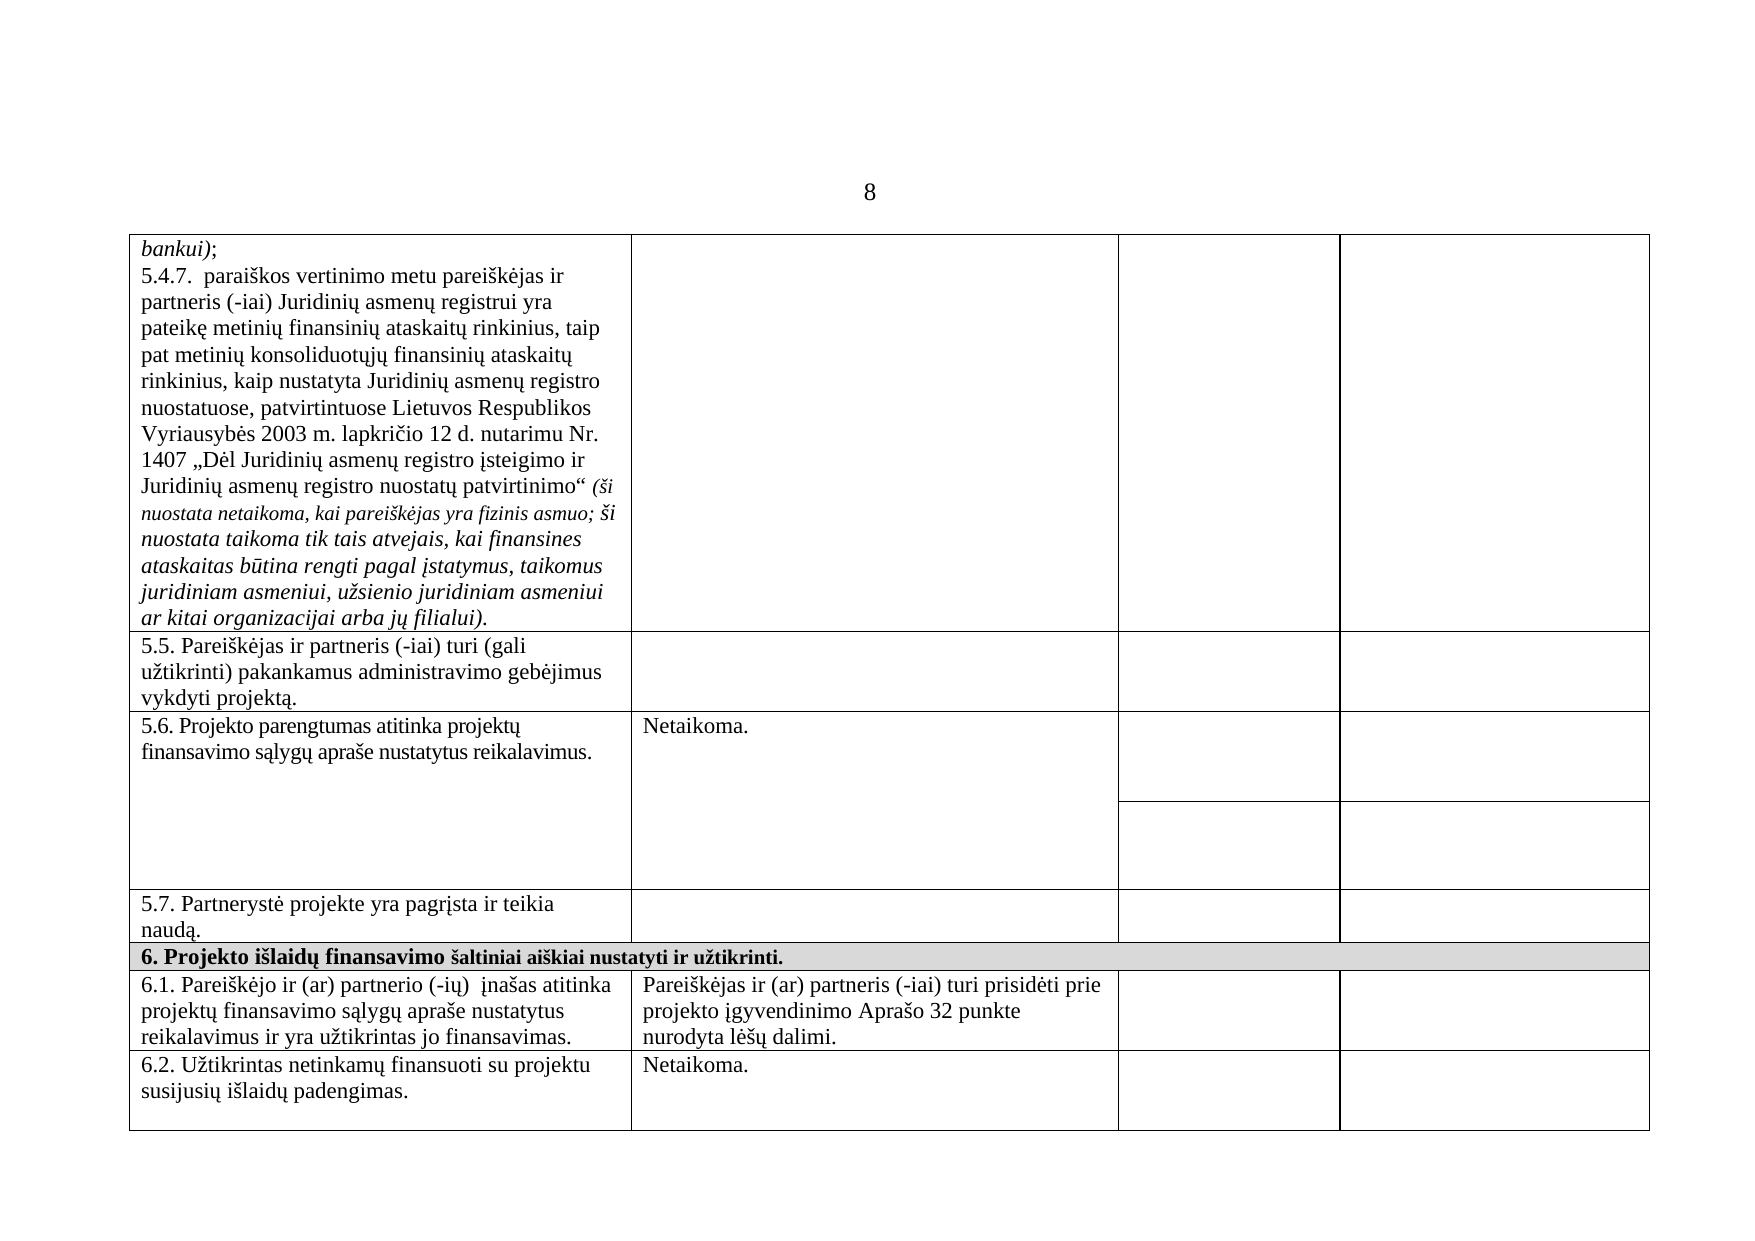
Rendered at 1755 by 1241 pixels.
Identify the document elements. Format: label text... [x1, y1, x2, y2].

table_cell [1341, 632, 1649, 711]
table_cell 5.6. Projekto parengtumas atitinka projektų finansavimo sąlygų apraše nustatytus reikalavimus. [130, 712, 631, 888]
table_cell [1341, 1051, 1649, 1130]
table_cell [1119, 712, 1339, 801]
table_cell Netaikoma. [632, 1051, 1118, 1130]
table_cell bankui); 5.4.7. paraiškos vertinimo metu pareiškėjas ir partneris (-iai) Juridinių asmenų registrui yra pateikę metinių finansinių ataskaitų rinkinius, taip pat metinių konsoliduotųjų finansinių ataskaitų rinkinius, kaip nustatyta Juridinių asmenų registro nuostatuose, patvirtintuose Lietuvos Respublikos Vyriausybės 2003 m. lapkričio 12 d. nutarimu Nr. 1407 „Dėl Juridinių asmenų registro įsteigimo ir Juridinių asmenų registro nuostatų patvirtinimo“ (ši nuostata netaikoma, kai pareiškėjas yra fizinis asmuo; ši nuostata taikoma tik tais atvejais, kai finansines ataskaitas būtina rengti pagal įstatymus, taikomus juridiniam asmeniui, užsienio juridiniam asmeniui ar kitai organizacijai arba jų filialui). [130, 235, 631, 631]
table_cell Netaikoma. [632, 712, 1118, 888]
table_cell [1341, 890, 1649, 942]
table_cell [1341, 712, 1649, 801]
table_cell [1119, 1051, 1339, 1130]
table_cell Pareiškėjas ir (ar) partneris (-iai) turi prisidėti prie projekto įgyvendinimo Aprašo 32 punkte nurodyta lėšų dalimi. [632, 971, 1118, 1050]
table_cell [1119, 802, 1339, 888]
table_cell 6. Projekto išlaidų finansavimo šaltiniai aiškiai nustatyti ir užtikrinti. [130, 943, 1649, 970]
table_cell 5.7. Partnerystė projekte yra pagrįsta ir teikia naudą. [130, 890, 631, 942]
table_cell [1119, 890, 1339, 942]
table_cell 5.5. Pareiškėjas ir partneris (-iai) turi (gali užtikrinti) pakankamus administravimo gebėjimus vykdyti projektą. [130, 632, 631, 711]
table_cell [632, 235, 1118, 631]
table_cell [1341, 971, 1649, 1050]
table_cell [1341, 235, 1649, 631]
table_cell [1119, 971, 1339, 1050]
table_cell [632, 890, 1118, 942]
table_cell [632, 632, 1118, 711]
table_cell [1119, 235, 1339, 631]
table_cell 6.1. Pareiškėjo ir (ar) partnerio (-ių) įnašas atitinka projektų finansavimo sąlygų apraše nustatytus reikalavimus ir yra užtikrintas jo finansavimas. [130, 971, 631, 1050]
table_cell [1341, 802, 1649, 888]
table_cell 6.2. Užtikrintas netinkamų finansuoti su projektu susijusių išlaidų padengimas. [130, 1051, 631, 1130]
table_cell [1119, 632, 1339, 711]
